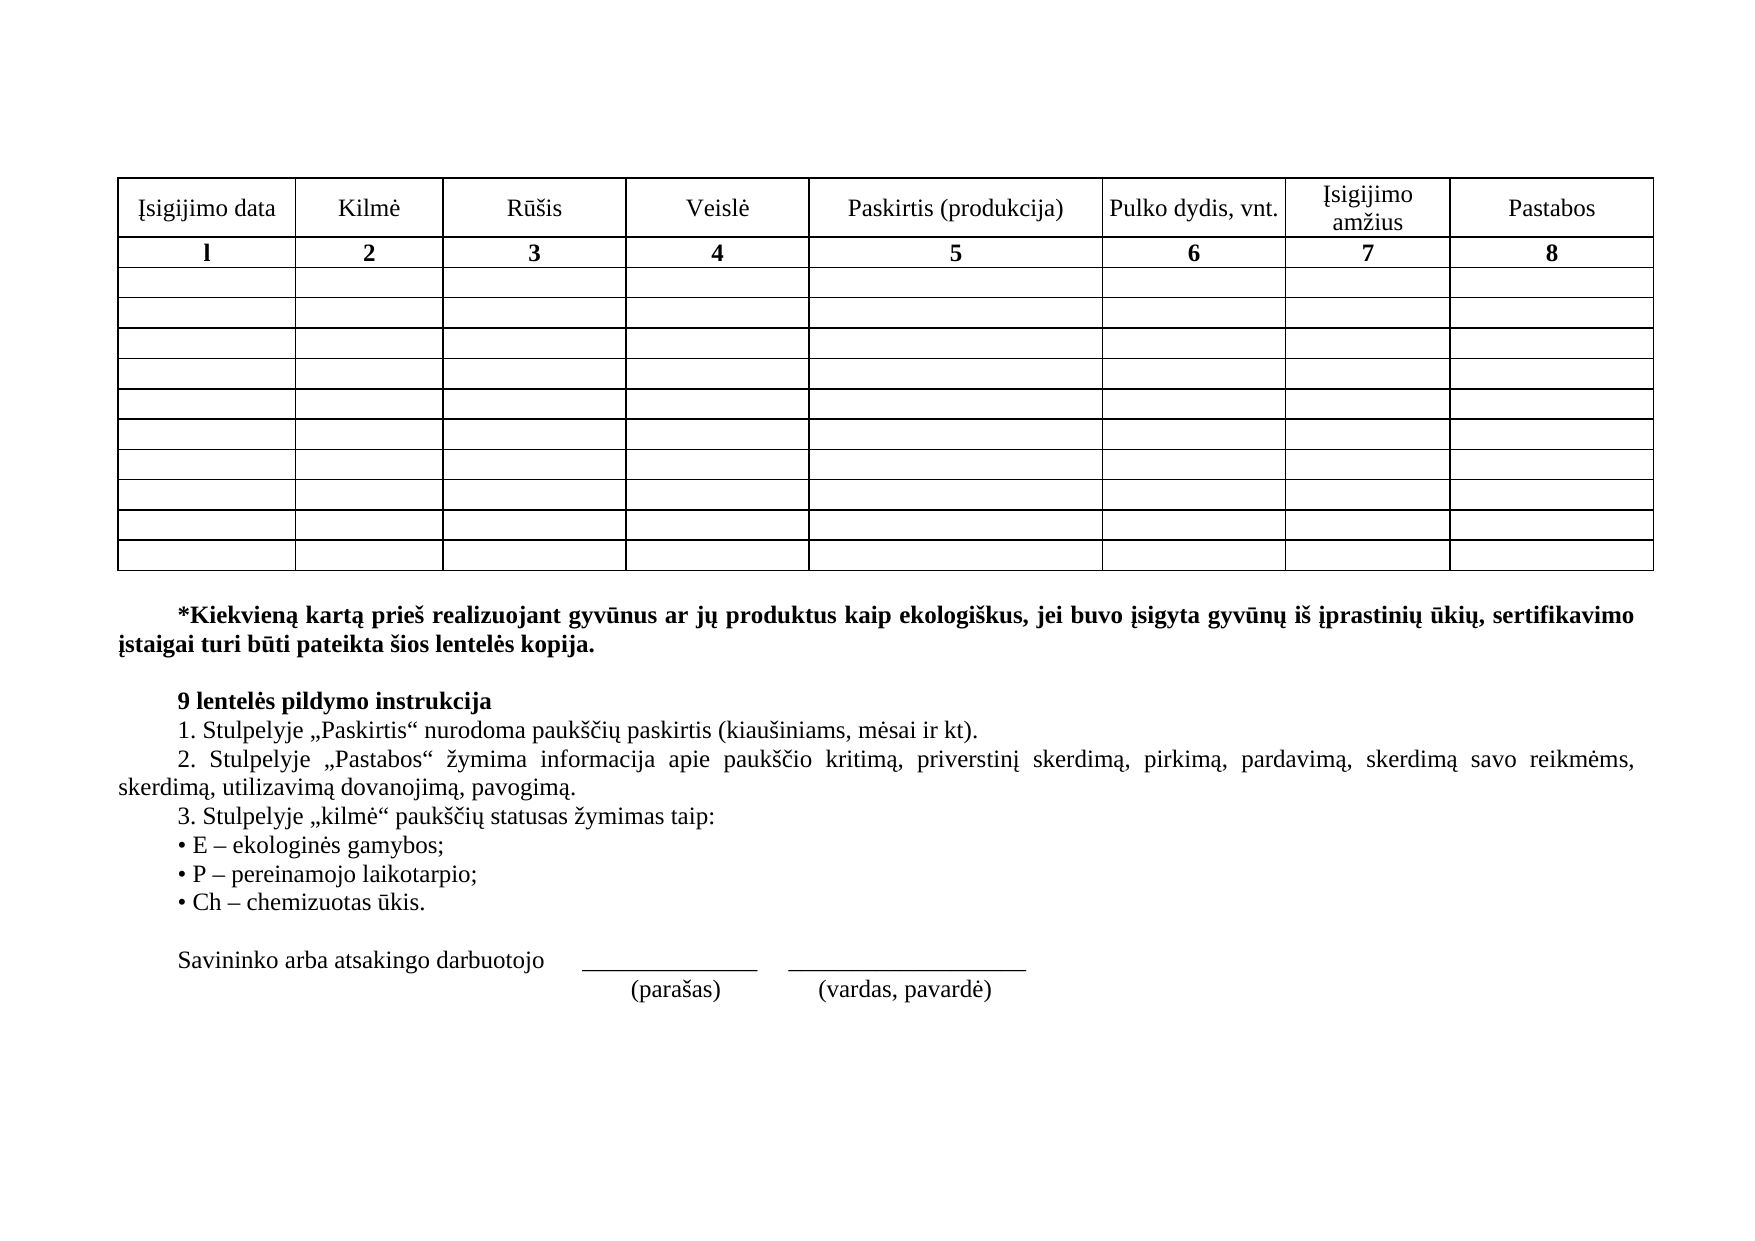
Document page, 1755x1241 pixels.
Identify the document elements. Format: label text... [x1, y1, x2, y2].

text • P – pereinamojo laikotarpio; [118, 859, 1636, 887]
table_cell [119, 420, 295, 448]
text *Kiekvieną kartą prieš realizuojant gyvūnus ar jų produktus kaip ekologiškus, jei buvo įsigyta gyvūnų iš įprastinių ūkių, sertifikavimo įstaigai turi būti pateikta šios lentelės kopija. [118, 600, 1636, 657]
table_cell [296, 511, 442, 539]
table_cell [1103, 450, 1285, 479]
table_cell 6 [1103, 238, 1285, 267]
table_cell [1286, 329, 1449, 357]
table_cell [296, 298, 442, 327]
table_cell [119, 390, 295, 418]
table_cell [1103, 390, 1285, 418]
table_cell [296, 359, 442, 388]
table_cell [296, 390, 442, 418]
table_cell [296, 450, 442, 479]
table_cell [1286, 450, 1449, 479]
table_cell [810, 359, 1102, 388]
text Savininko arba atsakingo darbuotojo ______________ ___________________ [118, 945, 1636, 974]
table_cell [627, 511, 808, 539]
text 2. Stulpelyje „Pastabos“ žymima informacija apie paukščio kritimą, priverstinį skerdimą, pirkimą, pardavimą, skerdimą savo reikmėms, skerdimą, utilizavimą dovanojimą, pavogimą. [118, 744, 1636, 801]
table_cell [627, 268, 808, 297]
table_cell [1103, 329, 1285, 357]
table_cell [810, 511, 1102, 539]
table_cell [1286, 420, 1449, 448]
table_cell [810, 420, 1102, 448]
table_cell [444, 450, 625, 479]
table_cell [1103, 298, 1285, 327]
table_cell [1286, 359, 1449, 388]
table_header Įsigijimo amžius [1286, 179, 1449, 236]
table_cell [1286, 511, 1449, 539]
table_cell [444, 268, 625, 297]
text • E – ekologinės gamybos; [118, 830, 1636, 859]
table_header Paskirtis (produkcija) [810, 179, 1102, 236]
table_cell [1451, 390, 1653, 418]
table_cell [810, 480, 1102, 509]
table_cell [810, 268, 1102, 297]
table_cell [119, 511, 295, 539]
table_cell [627, 329, 808, 357]
table_cell 5 [810, 238, 1102, 267]
table_cell [810, 541, 1102, 570]
table_cell [627, 480, 808, 509]
table_cell [1451, 511, 1653, 539]
table_cell 2 [296, 238, 442, 267]
table_cell [627, 541, 808, 570]
table_cell [444, 480, 625, 509]
table_header Rūšis [444, 179, 625, 236]
table_cell [1286, 298, 1449, 327]
table_header Įsigijimo data [119, 179, 295, 236]
text (parašas) (vardas, pavardė) [118, 974, 1636, 1002]
table_cell [119, 541, 295, 570]
table_cell [444, 420, 625, 448]
table_cell [810, 329, 1102, 357]
table_cell [1451, 541, 1653, 570]
table_header Pulko dydis, vnt. [1103, 179, 1285, 236]
table_cell [1451, 268, 1653, 297]
table_cell [119, 298, 295, 327]
table_cell [1103, 359, 1285, 388]
table_cell 8 [1451, 238, 1653, 267]
table_cell [444, 329, 625, 357]
table_cell [1451, 480, 1653, 509]
table_cell [444, 359, 625, 388]
table_cell [119, 450, 295, 479]
table_cell [119, 480, 295, 509]
table_cell [296, 329, 442, 357]
table_header Pastabos [1451, 179, 1653, 236]
table_cell [1103, 420, 1285, 448]
table_cell [627, 450, 808, 479]
table_cell [1286, 390, 1449, 418]
table_cell [296, 268, 442, 297]
table_header Veislė [627, 179, 808, 236]
table_cell [296, 541, 442, 570]
table_cell [627, 359, 808, 388]
table_header Kilmė [296, 179, 442, 236]
table_cell [627, 390, 808, 418]
table_cell [1451, 298, 1653, 327]
table_cell [810, 450, 1102, 479]
table_cell [627, 298, 808, 327]
table_cell [1451, 420, 1653, 448]
table_cell [810, 298, 1102, 327]
table_cell [1103, 480, 1285, 509]
table_cell [1451, 450, 1653, 479]
text 3. Stulpelyje „kilmė“ paukščių statusas žymimas taip: [118, 801, 1636, 830]
table_cell [1286, 480, 1449, 509]
table_cell [119, 329, 295, 357]
table_cell [1103, 268, 1285, 297]
table_cell [1286, 268, 1449, 297]
table_cell [444, 541, 625, 570]
table_cell [1103, 511, 1285, 539]
table_cell 4 [627, 238, 808, 267]
table_cell [1451, 359, 1653, 388]
table_cell [119, 359, 295, 388]
table_cell [1103, 541, 1285, 570]
table_cell [444, 298, 625, 327]
text 9 lentelės pildymo instrukcija [118, 686, 1636, 715]
table_cell [444, 390, 625, 418]
table_cell 3 [444, 238, 625, 267]
table_cell l [119, 238, 295, 267]
text 1. Stulpelyje „Paskirtis“ nurodoma paukščių paskirtis (kiaušiniams, mėsai ir kt). [118, 715, 1636, 744]
table_cell [296, 480, 442, 509]
table_cell 7 [1286, 238, 1449, 267]
table_cell [1451, 329, 1653, 357]
table_cell [1286, 541, 1449, 570]
table_cell [444, 511, 625, 539]
table_cell [810, 390, 1102, 418]
table_cell [296, 420, 442, 448]
table_cell [627, 420, 808, 448]
text • Ch – chemizuotas ūkis. [118, 887, 1636, 916]
table_cell [119, 268, 295, 297]
